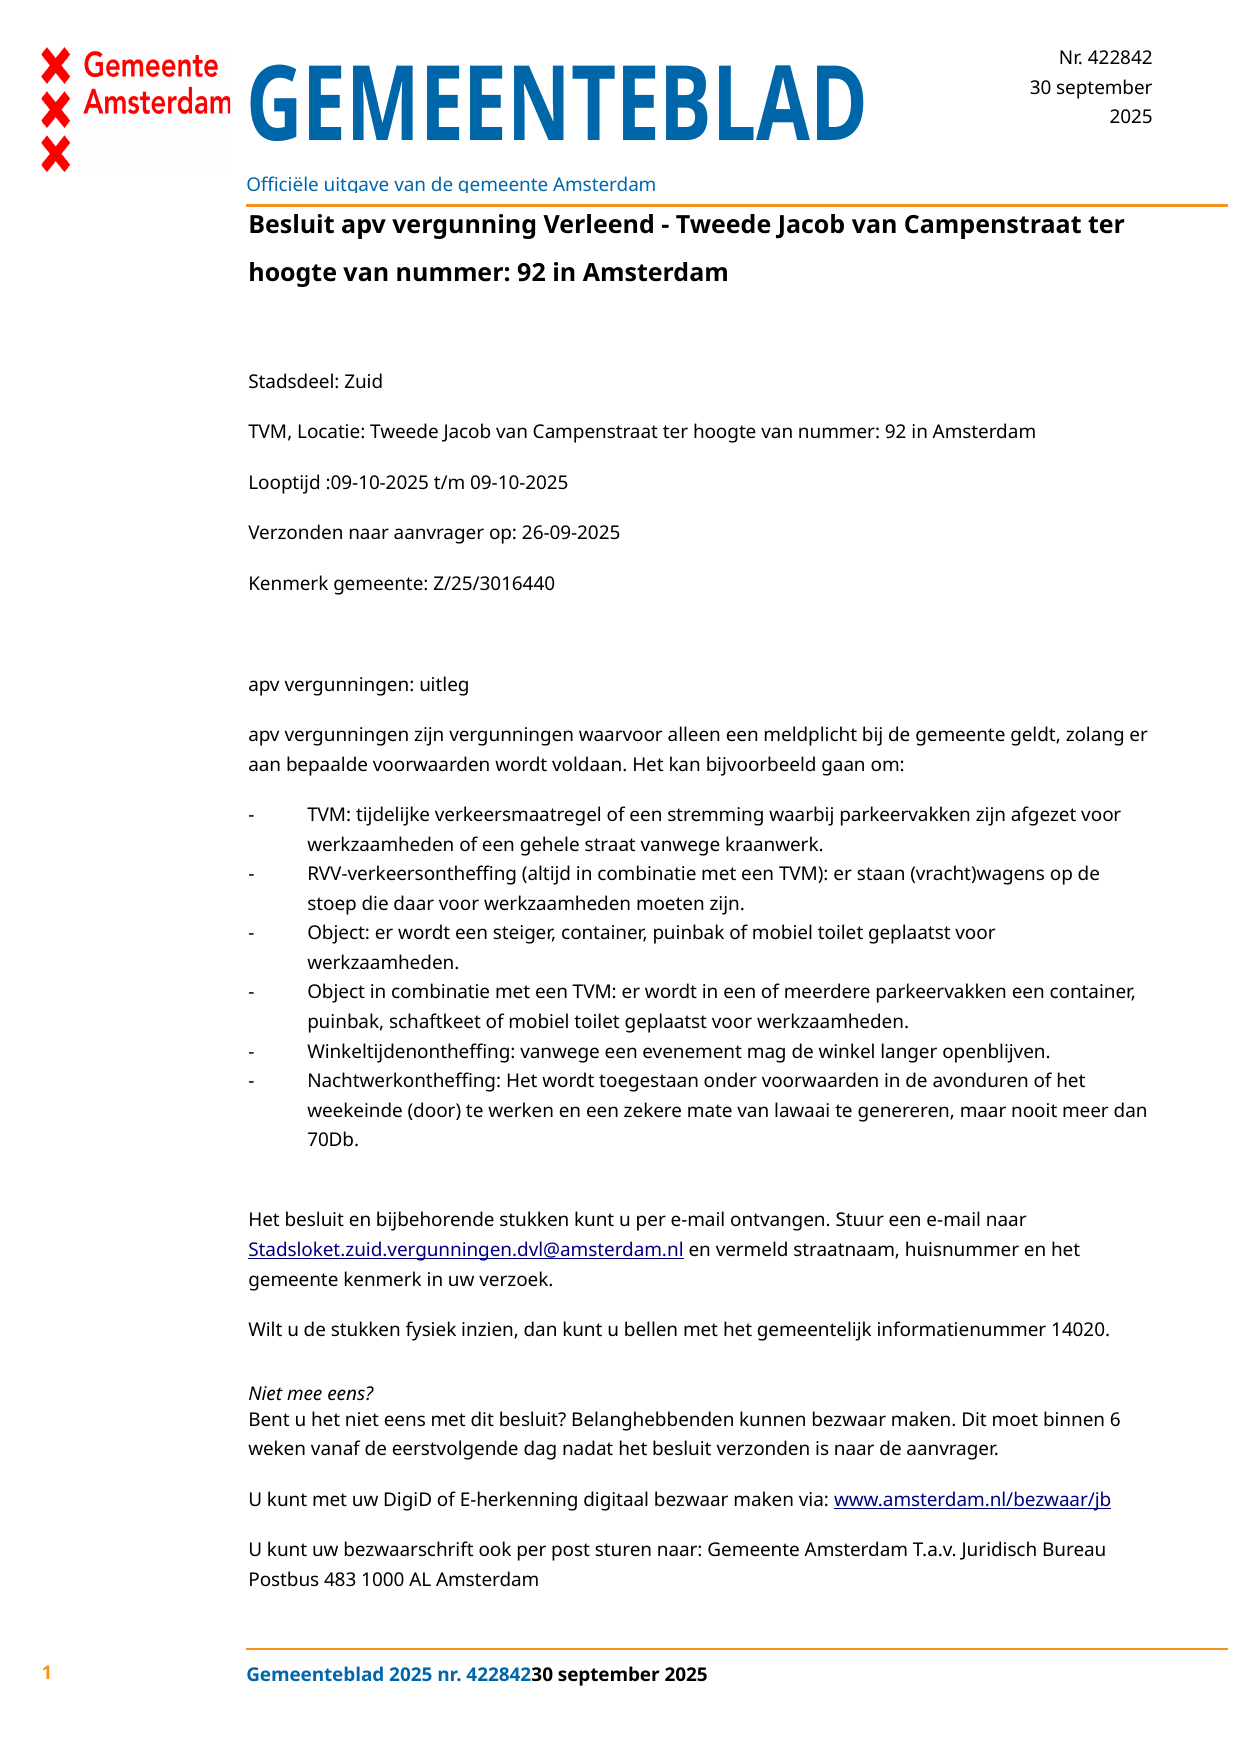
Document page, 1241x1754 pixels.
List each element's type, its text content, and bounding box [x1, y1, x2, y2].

text Bent u het niet eens met dit besluit? Belanghebbenden kunnen bezwaar maken. Dit moet binnen 6 weken vanaf de eerstvolgende dag nadat het besluit verzonden is naar de aanvrager. [248, 1406, 1152, 1461]
text Stadsdeel: Zuid [248, 368, 1152, 394]
text apv vergunningen zijn vergunningen waarvoor alleen een meldplicht bij de gemeente geldt, zolang er aan bepaalde voorwaarden wordt voldaan. Het kan bijvoorbeeld gaan om: [248, 721, 1152, 777]
list Nachtwerkontheffing: Het wordt toegestaan onder voorwaarden in de avonduren of het weekeinde (door) te werken en een zekere mate van lawaai te genereren, maar nooit meer dan 70Db. [248, 1067, 1152, 1152]
list Object in combinatie met een TVM: er wordt in een of meerdere parkeervakken een container, puinbak, schaftkeet of mobiel toilet geplaatst voor werkzaamheden. [248, 979, 1152, 1034]
list Object: er wordt een steiger, container, puinbak of mobiel toilet geplaatst voor werkzaamheden. [248, 919, 1152, 975]
text apv vergunningen: uitleg [248, 671, 1152, 697]
text Wilt u de stukken fysiek inzien, dan kunt u bellen met het gemeentelijk informatienummer 14020. [248, 1316, 1152, 1342]
list TVM: tijdelijke verkeersmaatregel of een stremming waarbij parkeervakken zijn afgezet voor werkzaamheden of een gehele straat vanwege kraanwerk. [248, 801, 1152, 857]
text Verzonden naar aanvrager op: 26-09-2025 [248, 519, 1152, 545]
list Winkeltijdenontheffing: vanwege een evenement mag de winkel langer openblijven. [248, 1038, 1152, 1064]
text U kunt met uw DigiD of E-herkenning digitaal bezwaar maken via: www.amsterdam.nl/bezwaar/jb [248, 1486, 1152, 1512]
text TVM, Locatie: Tweede Jacob van Campenstraat ter hoogte van nummer: 92 in Amsterdam [248, 419, 1152, 444]
picture [41, 47, 231, 172]
text Het besluit en bijbehorende stukken kunt u per e-mail ontvangen. Stuur een e-mail naar Stadsloket.zuid.vergunningen.dvl@amsterdam.nl en vermeld straatnaam, huisnummer en het gemeente kenmerk in uw verzoek. [248, 1207, 1152, 1292]
list RVV-verkeersontheffing (altijd in combinatie met een TVM): er staan (vracht)wagens op de stoep die daar voor werkzaamheden moeten zijn. [248, 860, 1152, 916]
text Looptijd :09-10-2025 t/m 09-10-2025 [248, 469, 1152, 495]
text Besluit apv vergunning Verleend - Tweede Jacob van Campenstraat ter hoogte van nummer: 92 in Amsterdam [248, 207, 1152, 288]
text Kenmerk gemeente: Z/25/3016440 [248, 570, 1152, 596]
text U kunt uw bezwaarschrift ook per post sturen naar: Gemeente Amsterdam T.a.v. Juridisch Bureau Postbus 483 1000 AL Amsterdam [248, 1536, 1152, 1592]
text Niet mee eens? [248, 1380, 1152, 1406]
